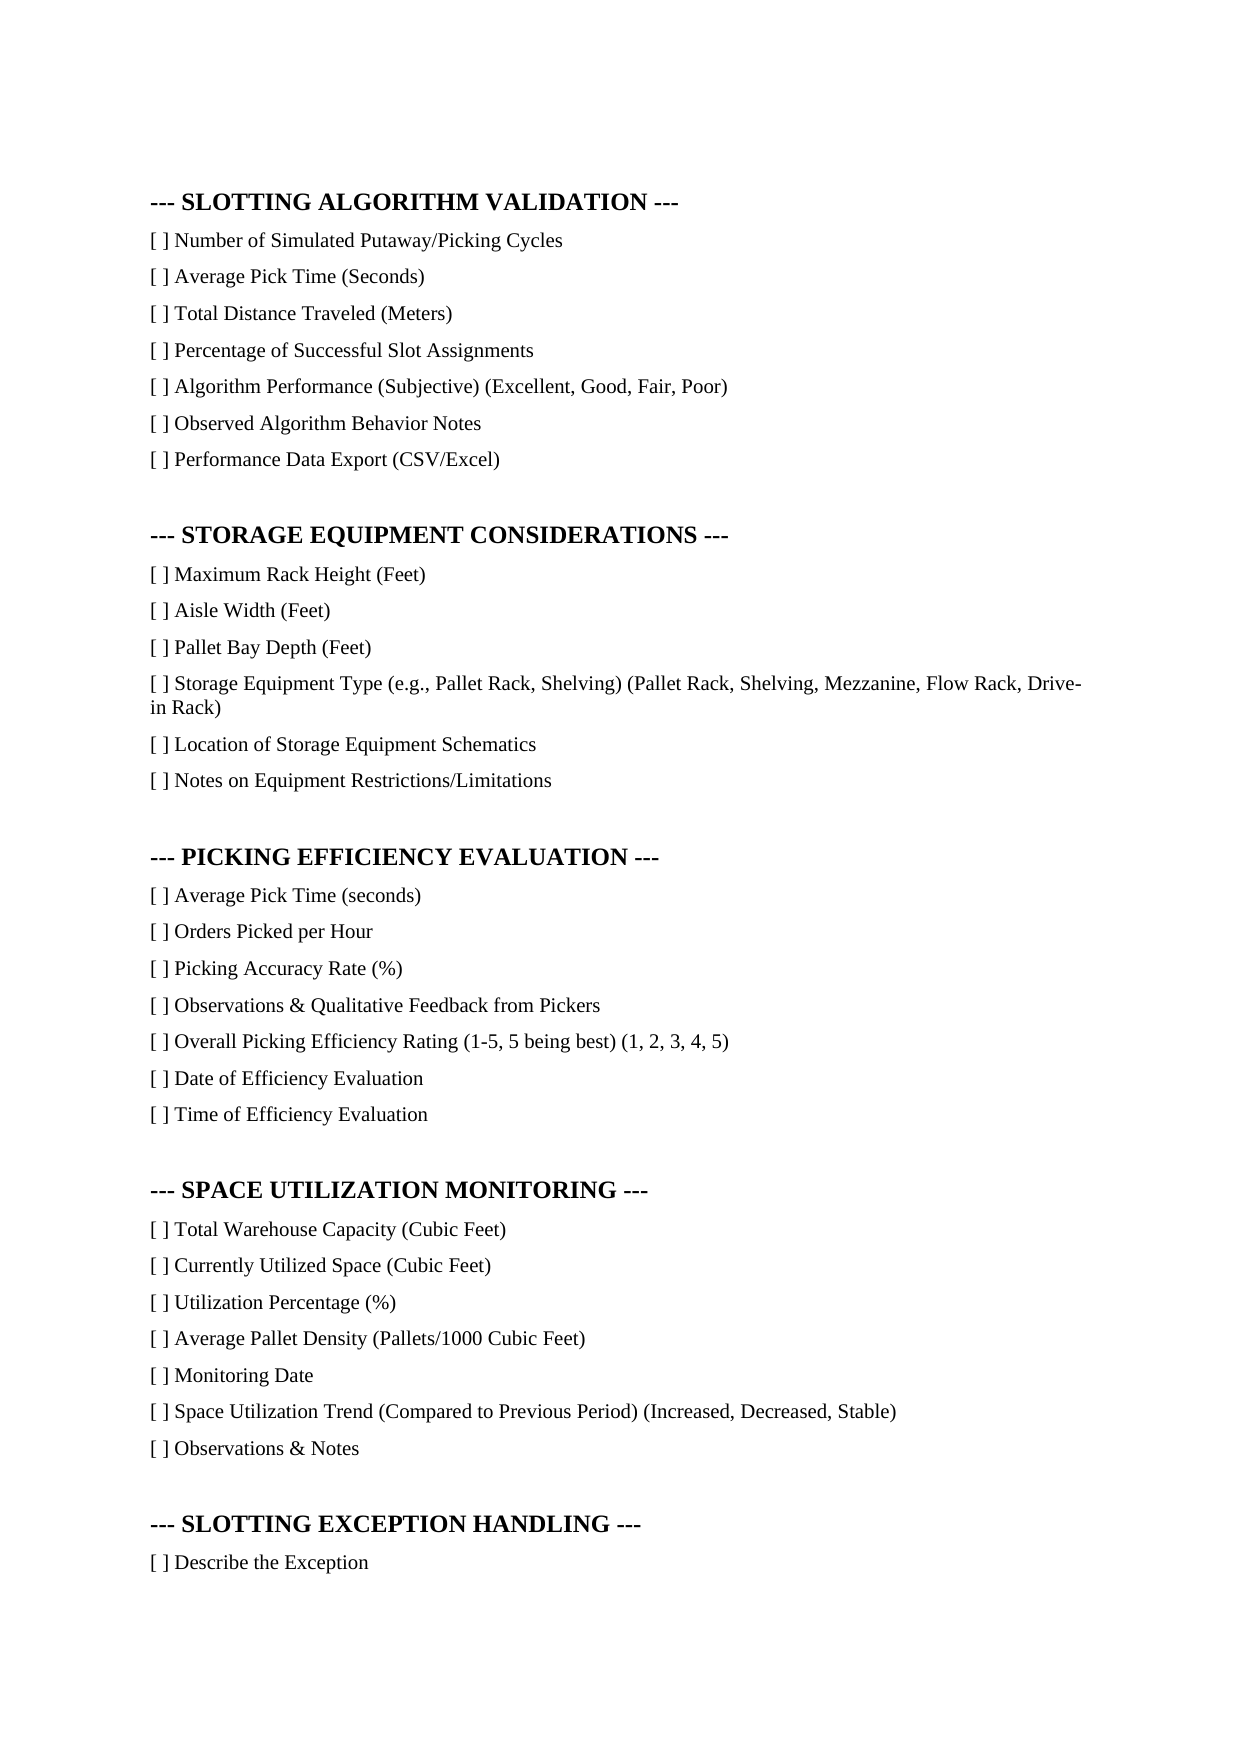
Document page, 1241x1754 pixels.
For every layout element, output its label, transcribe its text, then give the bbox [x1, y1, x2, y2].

text [ ] Observations & Notes [150, 1436, 1090, 1460]
text [ ] Time of Efficiency Evaluation [150, 1102, 1090, 1126]
text [ ] Observations & Qualitative Feedback from Pickers [150, 992, 1090, 1017]
text [ ] Pallet Bay Depth (Feet) [150, 635, 1090, 659]
text --- STORAGE EQUIPMENT CONSIDERATIONS --- [150, 520, 1090, 549]
text [ ] Total Distance Traveled (Meters) [150, 301, 1090, 325]
text [ ] Picking Accuracy Rate (%) [150, 956, 1090, 980]
text --- SLOTTING ALGORITHM VALIDATION --- [150, 187, 1090, 215]
text --- PICKING EFFICIENCY EVALUATION --- [150, 842, 1090, 870]
text [ ] Number of Simulated Putaway/Picking Cycles [150, 228, 1090, 252]
text [ ] Average Pick Time (seconds) [150, 883, 1090, 907]
text [ ] Currently Utilized Space (Cubic Feet) [150, 1253, 1090, 1277]
text [ ] Date of Efficiency Evaluation [150, 1066, 1090, 1090]
text [ ] Space Utilization Trend (Compared to Previous Period) (Increased, Decreased, Stable) [150, 1399, 1090, 1423]
text [ ] Observed Algorithm Behavior Notes [150, 411, 1090, 435]
text [ ] Location of Storage Equipment Schematics [150, 732, 1090, 756]
text [ ] Maximum Rack Height (Feet) [150, 562, 1090, 586]
text [ ] Average Pick Time (Seconds) [150, 264, 1090, 288]
text [ ] Describe the Exception [150, 1550, 1090, 1574]
text --- SLOTTING EXCEPTION HANDLING --- [150, 1509, 1090, 1538]
text [ ] Utilization Percentage (%) [150, 1290, 1090, 1314]
text [ ] Orders Picked per Hour [150, 919, 1090, 943]
text [ ] Percentage of Successful Slot Assignments [150, 337, 1090, 362]
text [ ] Aisle Width (Feet) [150, 598, 1090, 622]
text [ ] Algorithm Performance (Subjective) (Excellent, Good, Fair, Poor) [150, 374, 1090, 398]
text [ ] Storage Equipment Type (e.g., Pallet Rack, Shelving) (Pallet Rack, Shelving, Mezzanine, Flow Rack, Drive-in Rack) [150, 671, 1090, 719]
text [ ] Performance Data Export (CSV/Excel) [150, 447, 1090, 471]
text [ ] Average Pallet Density (Pallets/1000 Cubic Feet) [150, 1326, 1090, 1350]
text [ ] Notes on Equipment Restrictions/Limitations [150, 768, 1090, 792]
text [ ] Monitoring Date [150, 1363, 1090, 1387]
text [ ] Total Warehouse Capacity (Cubic Feet) [150, 1217, 1090, 1241]
text --- SPACE UTILIZATION MONITORING --- [150, 1175, 1090, 1204]
text [ ] Overall Picking Efficiency Rating (1-5, 5 being best) (1, 2, 3, 4, 5) [150, 1029, 1090, 1053]
